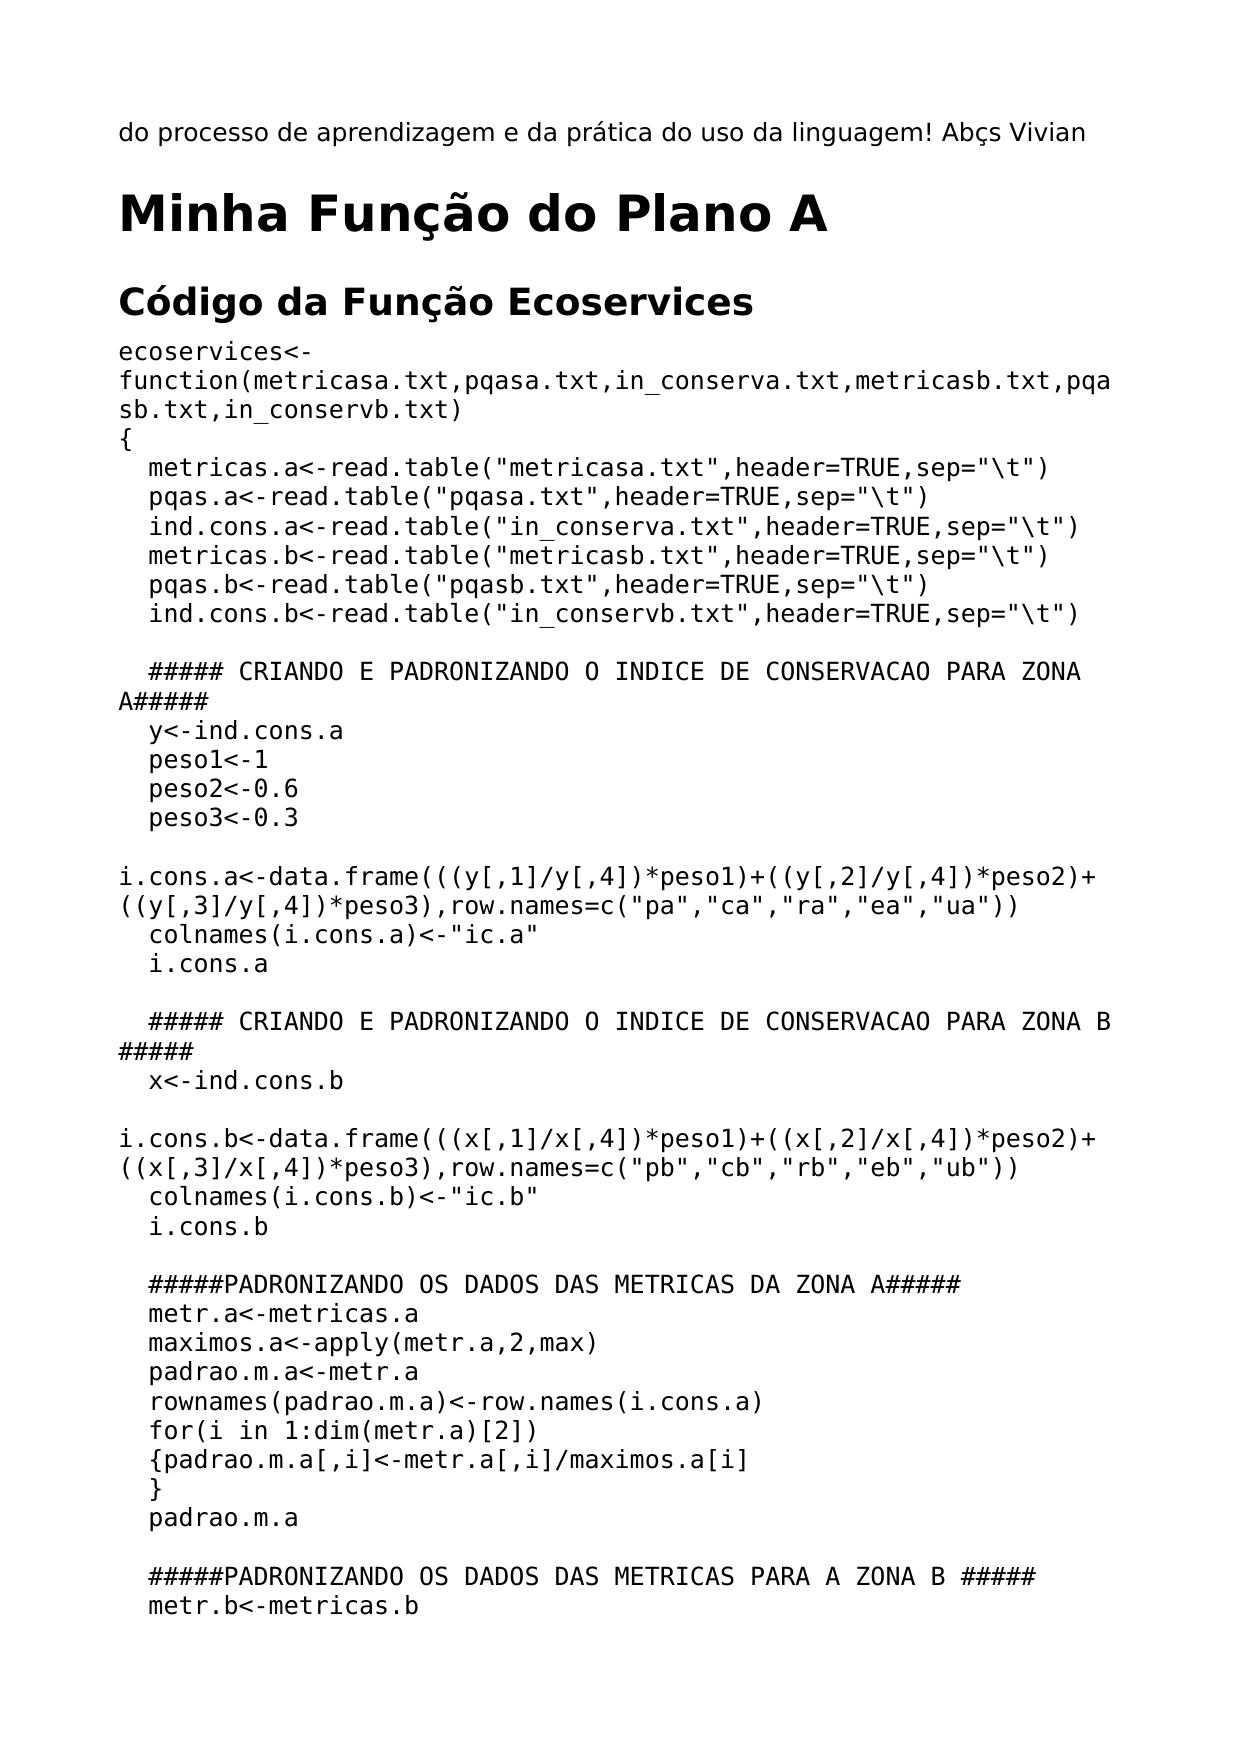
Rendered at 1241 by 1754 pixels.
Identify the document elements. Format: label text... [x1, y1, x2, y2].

text do processo de aprendizagem e da prática do uso da linguagem! Abçs Vivian [118, 118, 1122, 147]
subtitle Minha Função do Plano A [118, 185, 1122, 243]
subtitle Código da Função Ecoservices [118, 281, 1122, 324]
text ecoservices<-function(metricasa.txt,pqasa.txt,in_conserva.txt,metricasb.txt,pqasb.txt,in_conservb.txt) { metricas.a<-read.table("metricasa.txt",header=TRUE,sep="\t") pqas.a<-read.table("pqasa.txt",header=TRUE,sep="\t") ind.cons.a<-read.table("in_conserva.txt",header=TRUE,sep="\t") metricas.b<-read.table("metricasb.txt",header=TRUE,sep="\t") pqas.b<-read.table("pqasb.txt",header=TRUE,sep="\t") ind.cons.b<-read.table("in_conservb.txt",header=TRUE,sep="\t") ##### CRIANDO E PADRONIZANDO O INDICE DE CONSERVACAO PARA ZONA A##### y<-ind.cons.a peso1<-1 peso2<-0.6 peso3<-0.3 i.cons.a<-data.frame(((y[,1]/y[,4])*peso1)+((y[,2]/y[,4])*peso2)+((y[,3]/y[,4])*peso3),row.names=c("pa","ca","ra","ea","ua")) colnames(i.cons.a)<-"ic.a" i.cons.a ##### CRIANDO E PADRONIZANDO O INDICE DE CONSERVACAO PARA ZONA B ##### x<-ind.cons.b i.cons.b<-data.frame(((x[,1]/x[,4])*peso1)+((x[,2]/x[,4])*peso2)+((x[,3]/x[,4])*peso3),row.names=c("pb","cb","rb","eb","ub")) colnames(i.cons.b)<-"ic.b" i.cons.b #####PADRONIZANDO OS DADOS DAS METRICAS DA ZONA A##### metr.a<-metricas.a maximos.a<-apply(metr.a,2,max) padrao.m.a<-metr.a rownames(padrao.m.a)<-row.names(i.cons.a) for(i in 1:dim(metr.a)[2]) {padrao.m.a[,i]<-metr.a[,i]/maximos.a[i] } padrao.m.a #####PADRONIZANDO OS DADOS DAS METRICAS PARA A ZONA B ##### metr.b<-metricas.b [118, 337, 1122, 1620]
